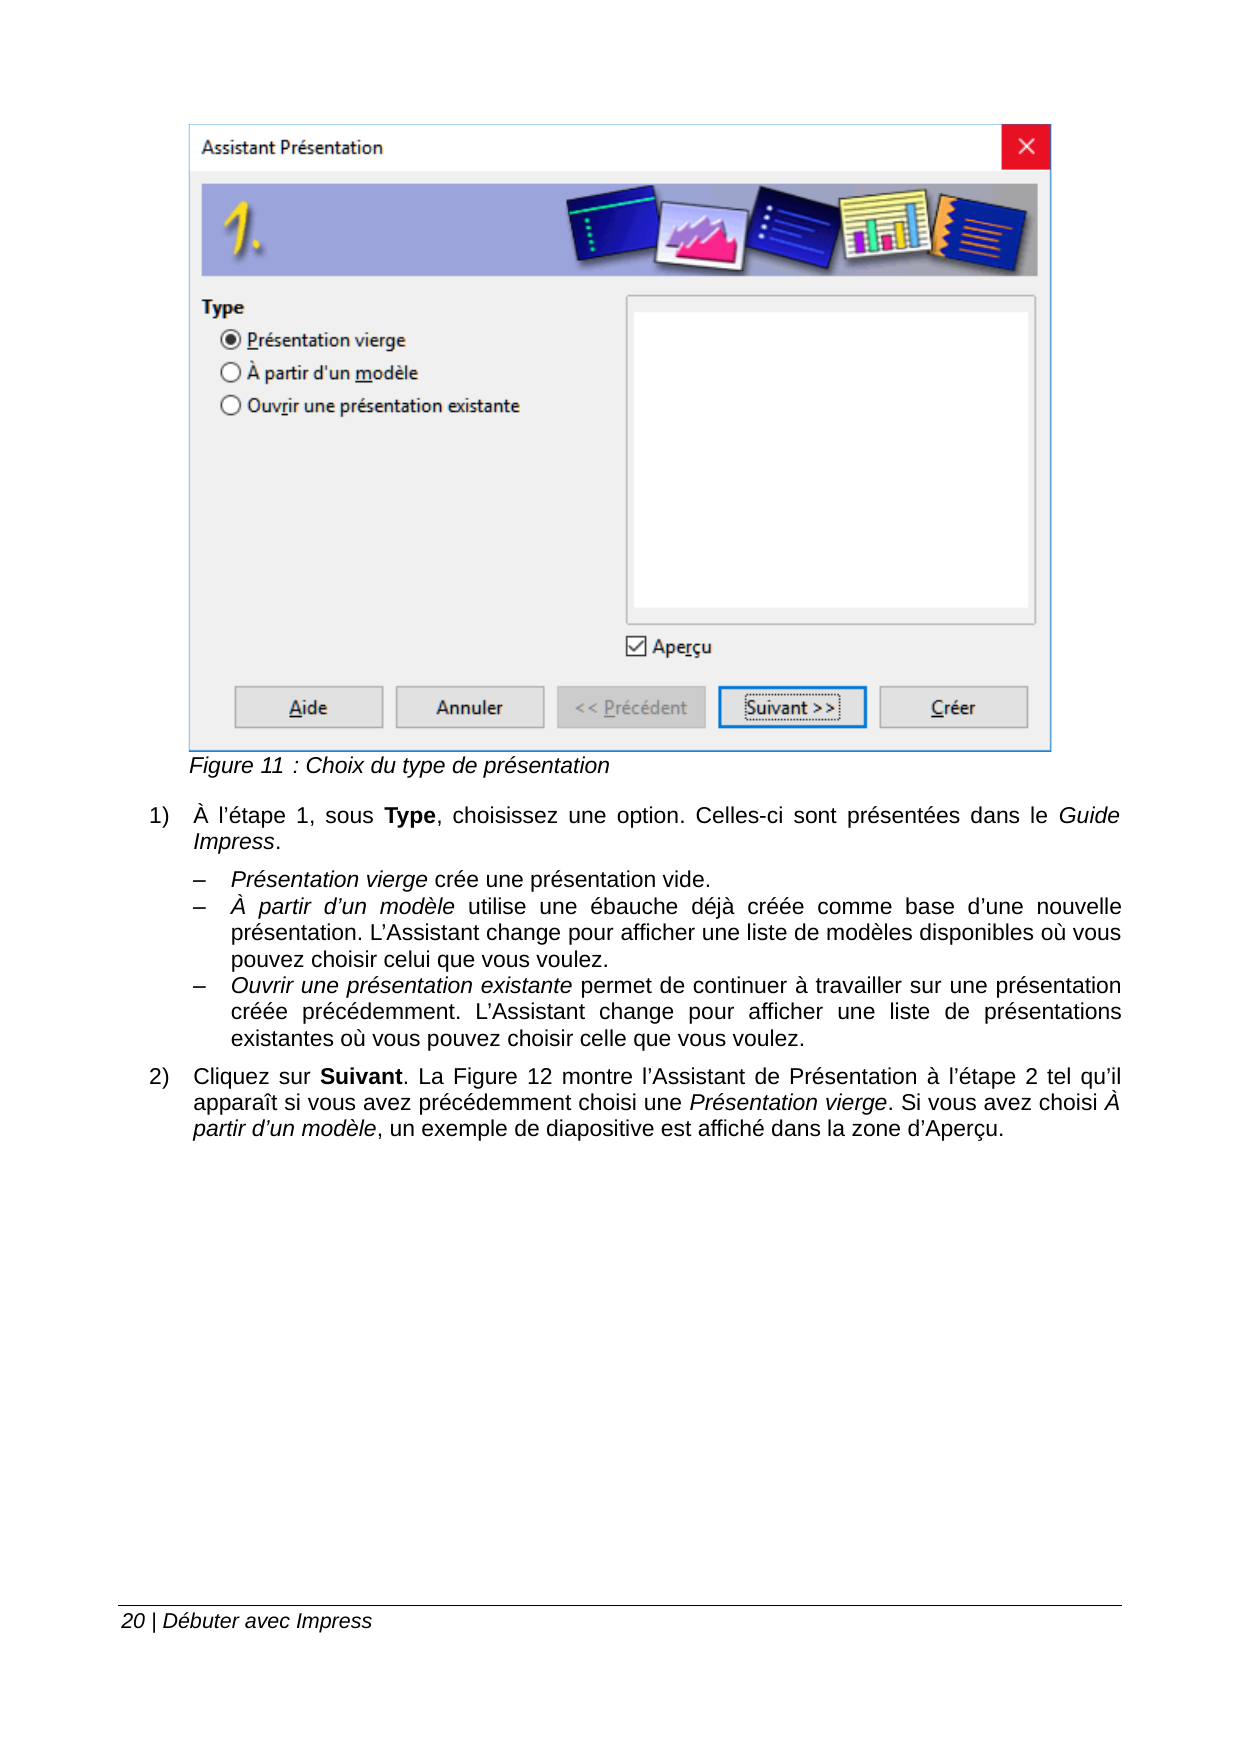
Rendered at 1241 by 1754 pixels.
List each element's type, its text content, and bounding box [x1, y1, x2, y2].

text Figure 11 : Choix du type de présentation [189, 752, 1051, 778]
list Présentation vierge crée une présentation vide. [193, 866, 1122, 893]
list À l’étape 1, sous Type, choisissez une option. Celles-ci sont présentées dans le Guide Impress. [169, 802, 1122, 855]
picture [188, 124, 1052, 752]
list Cliquez sur Suivant. La Figure 12 montre l’Assistant de Présentation à l’étape 2 tel qu’il apparaît si vous avez précédemment choisi une Présentation vierge. Si vous avez choisi À partir d’un modèle, un exemple de diapositive est affiché dans la zone d’Aperçu. [169, 1063, 1122, 1142]
list À partir d’un modèle utilise une ébauche déjà créée comme base d’une nouvelle présentation. L’Assistant change pour afficher une liste de modèles disponibles où vous pouvez choisir celui que vous voulez. [193, 893, 1122, 972]
list Ouvrir une présentation existante permet de continuer à travailler sur une présentation créée précédemment. L’Assistant change pour afficher une liste de présentations existantes où vous pouvez choisir celle que vous voulez. [193, 972, 1122, 1051]
